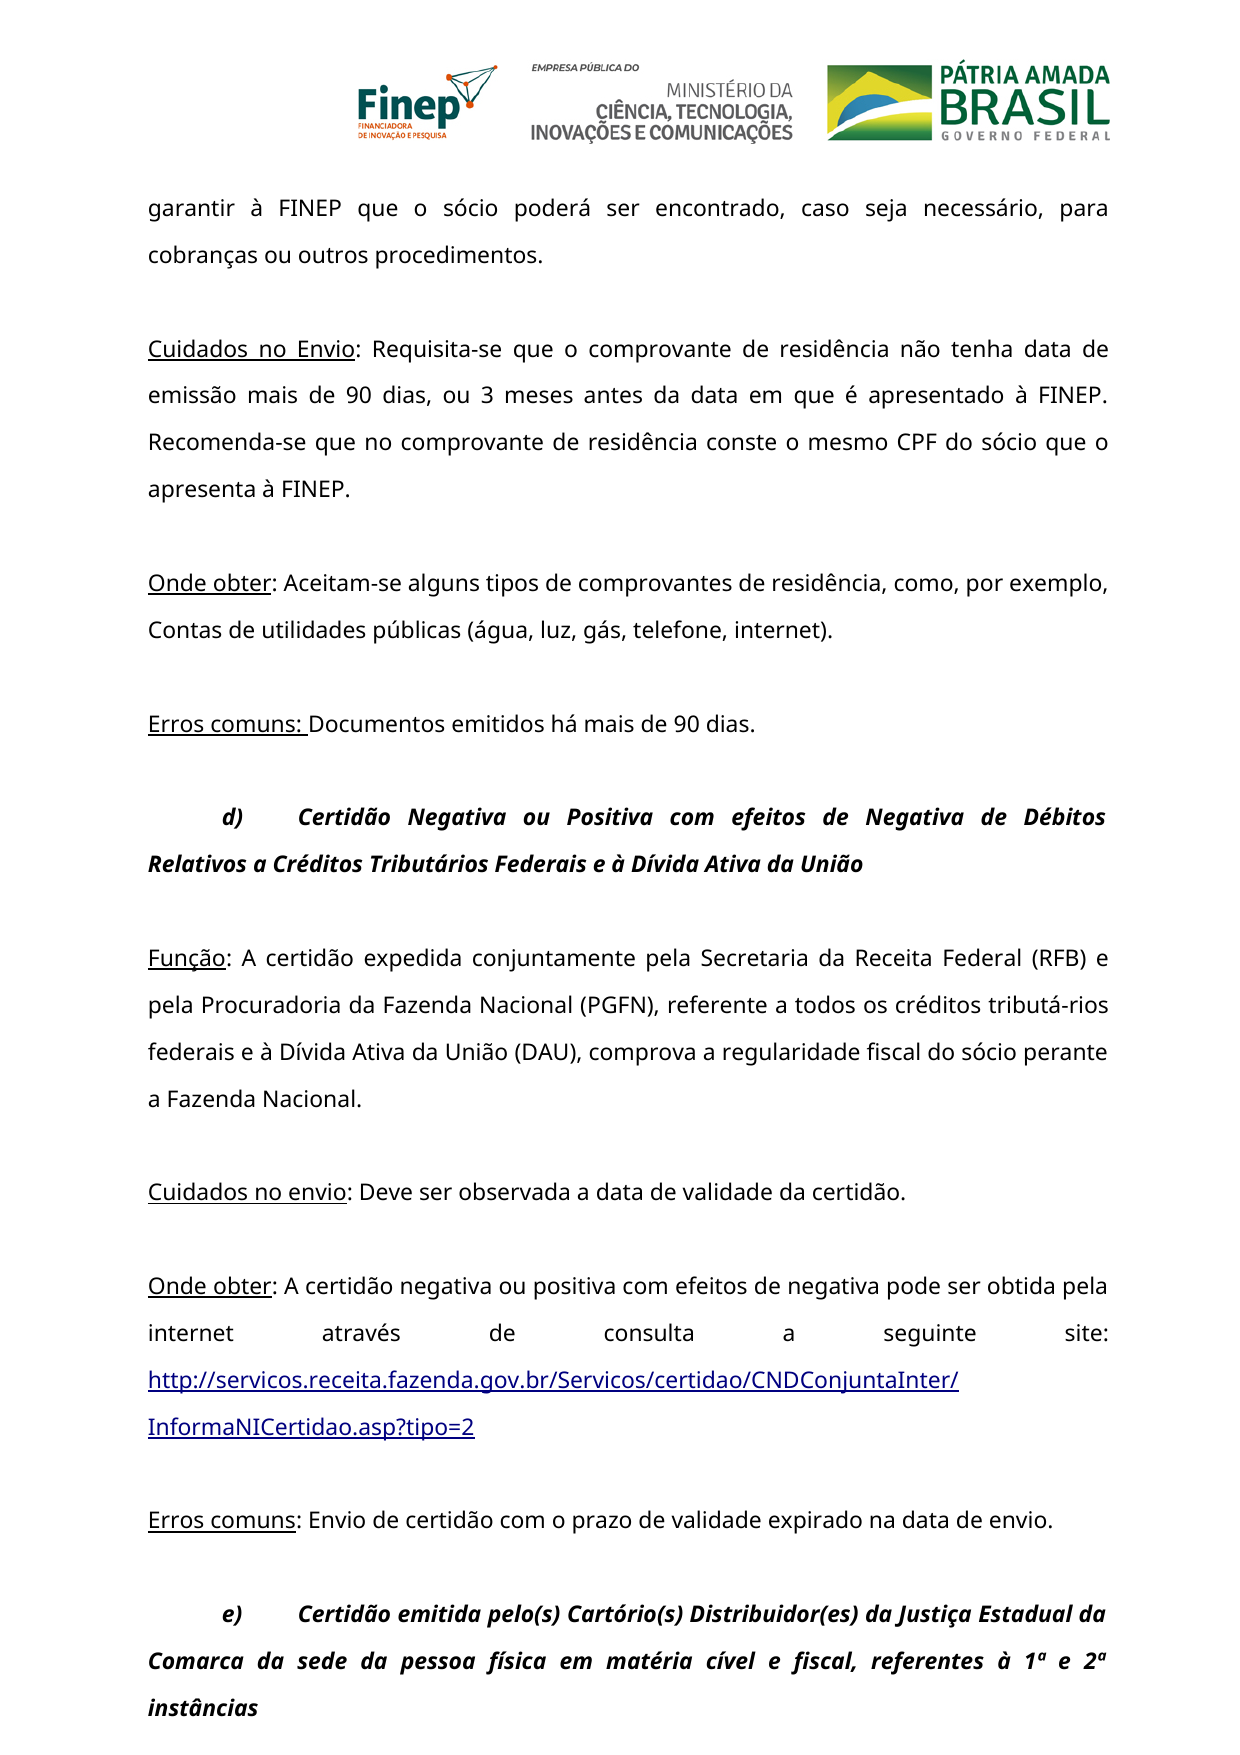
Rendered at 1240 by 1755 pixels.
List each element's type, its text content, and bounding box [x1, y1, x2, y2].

text Cuidados no envio: Deve ser observada a data de validade da certidão. [148, 1176, 1110, 1208]
text Erros comuns: Documentos emitidos há mais de 90 dias. [148, 708, 1110, 739]
text Erros comuns: Envio de certidão com o prazo de validade expirado na data de envio. [148, 1504, 1110, 1536]
list Certidão Negativa ou Positiva com efeitos de Negativa de Débitos Relativos a Créditos Tributários Federais e à Dívida Ativa da União [148, 801, 1110, 879]
text garantir à FINEP que o sócio poderá ser encontrado, caso seja necessário, para cobranças ou outros procedimentos. [148, 192, 1110, 270]
list Certidão emitida pelo(s) Cartório(s) Distribuidor(es) da Justiça Estadual da Comarca da sede da pessoa física em matéria cível e fiscal, referentes à 1ª e 2ª instâncias [148, 1598, 1110, 1723]
text Cuidados no Envio: Requisita-se que o comprovante de residência não tenha data de emissão mais de 90 dias, ou 3 meses antes da data em que é apresentado à FINEP. Recomenda-se que no comprovante de residência conste o mesmo CPF do sócio que o apresenta à FINEP. [148, 333, 1110, 504]
text Função: A certidão expedida conjuntamente pela Secretaria da Receita Federal (RFB) e pela Procuradoria da Fazenda Nacional (PGFN), referente a todos os créditos tributá-rios federais e à Dívida Ativa da União (DAU), comprova a regularidade fiscal do sócio perante a Fazenda Nacional. [148, 942, 1110, 1114]
text Onde obter: Aceitam-se alguns tipos de comprovantes de residência, como, por exemplo, Contas de utilidades públicas (água, luz, gás, telefone, internet). [148, 567, 1110, 645]
text Onde obter: A certidão negativa ou positiva com efeitos de negativa pode ser obtida pela internet através de consulta a seguinte site: http://servicos.receita.fazenda.gov.br/Servicos/certidao/CNDConjuntaInter/InformaNICertidao.asp?tipo=2 [148, 1270, 1110, 1442]
